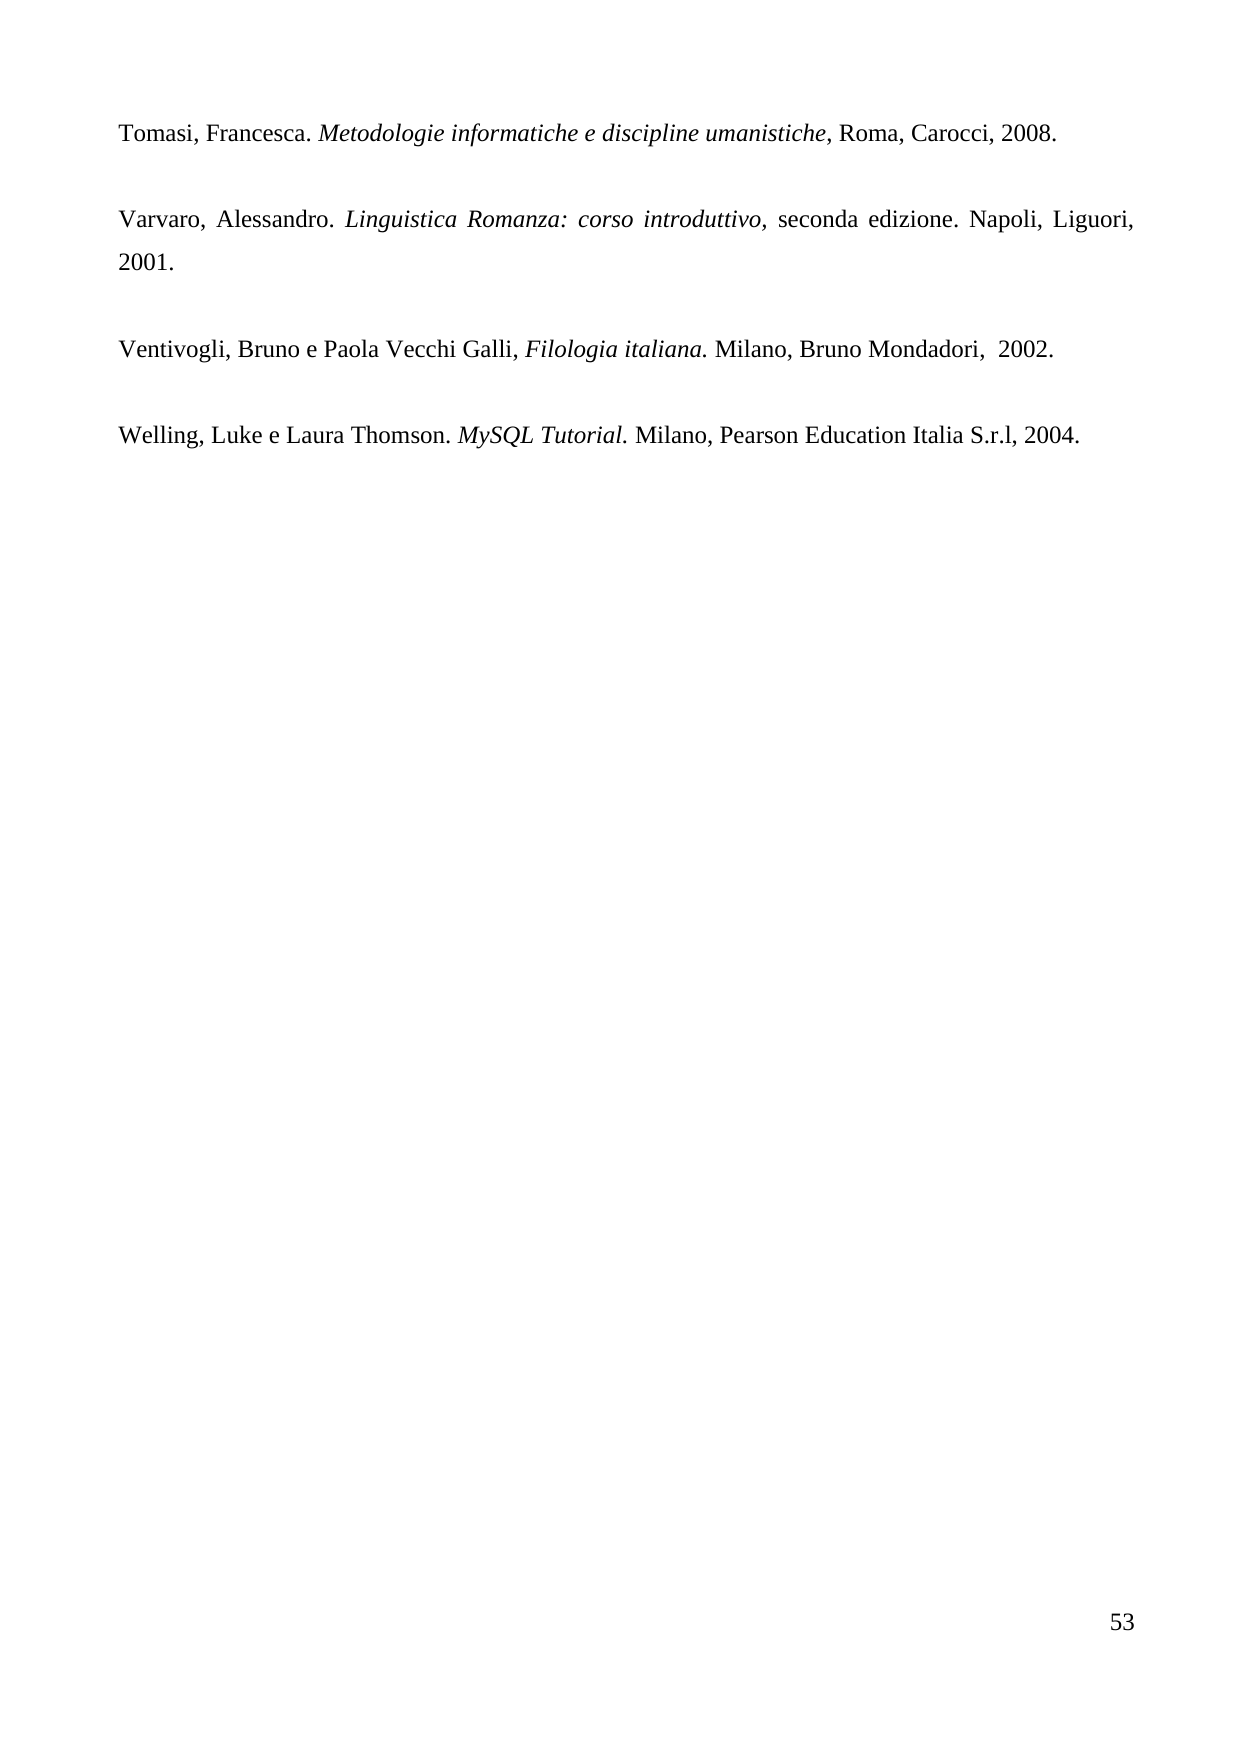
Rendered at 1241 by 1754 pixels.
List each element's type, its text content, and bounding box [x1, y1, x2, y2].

text Ventivogli, Bruno e Paola Vecchi Galli, Filologia italiana. Milano, Bruno Mondadori, 2002. [118, 334, 1134, 362]
text Welling, Luke e Laura Thomson. MySQL Tutorial. Milano, Pearson Education Italia S.r.l, 2004. [118, 420, 1134, 449]
text Varvaro, Alessandro. Linguistica Romanza: corso introduttivo, seconda edizione. Napoli, Liguori, 2001. [118, 204, 1134, 276]
text Tomasi, Francesca. Metodologie informatiche e discipline umanistiche, Roma, Carocci, 2008. [118, 118, 1134, 147]
